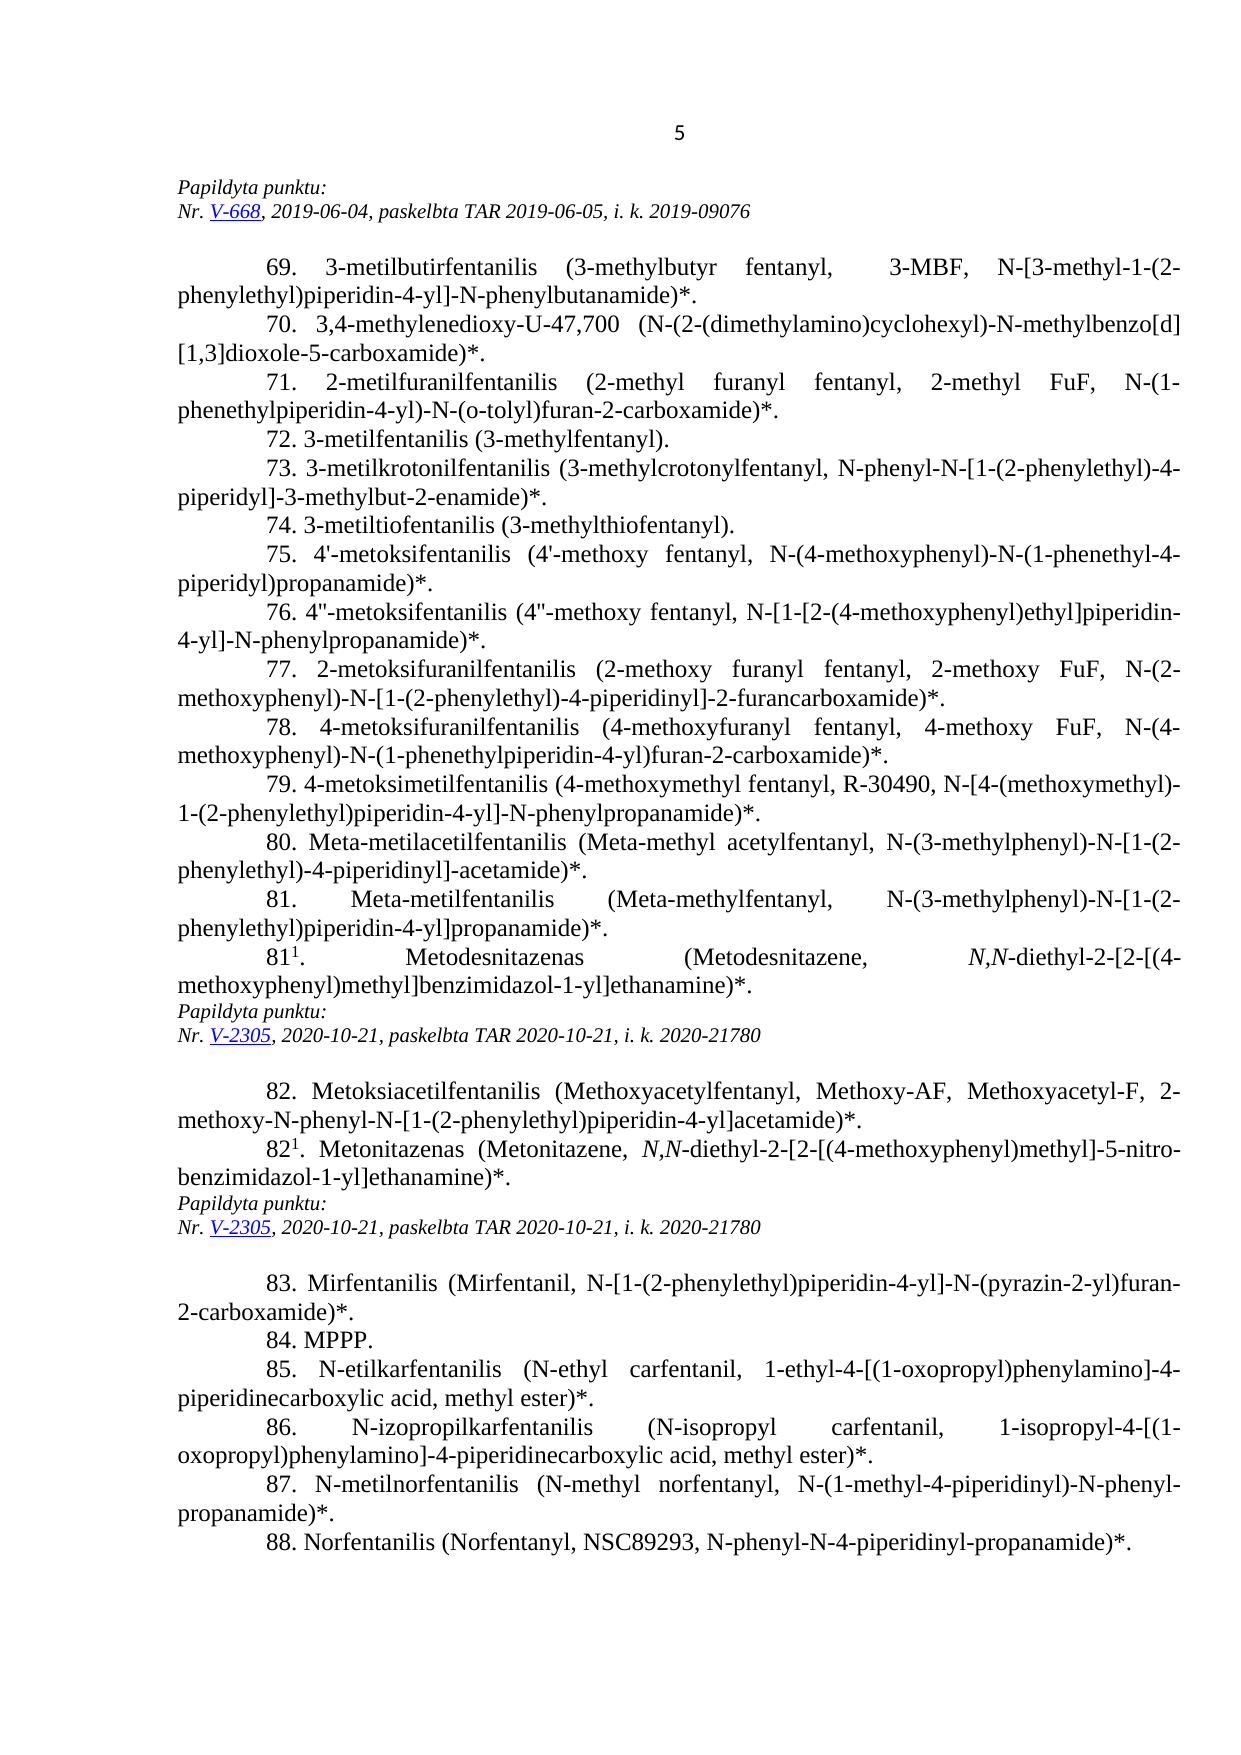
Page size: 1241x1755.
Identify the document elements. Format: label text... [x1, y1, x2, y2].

text 811. Metodesnitazenas (Metodesnitazene, N,N-diethyl-2-[2-[(4-methoxyphenyl)methyl]benzimidazol-1-yl]ethanamine)*. [177, 942, 1181, 999]
text Nr. V-668, 2019-06-04, paskelbta TAR 2019-06-05, i. k. 2019-09076 [177, 199, 1181, 223]
text 70. 3,4-methylenedioxy-U-47,700 (N-(2-(dimethylamino)cyclohexyl)-N-methylbenzo[d][1,3]dioxole-5-carboxamide)*. [177, 309, 1181, 367]
text 85. N-etilkarfentanilis (N-ethyl carfentanil, 1-ethyl-4-[(1-oxopropyl)phenylamino]-4-piperidinecarboxylic acid, methyl ester)*. [177, 1354, 1181, 1412]
text 84. MPPP. [177, 1326, 1181, 1354]
text 78. 4-metoksifuranilfentanilis (4-methoxyfuranyl fentanyl, 4-methoxy FuF, N-(4-methoxyphenyl)-N-(1-phenethylpiperidin-4-yl)furan-2-carboxamide)*. [177, 712, 1181, 769]
text Papildyta punktu: [177, 175, 1181, 199]
text Papildyta punktu: [177, 1191, 1181, 1215]
text Nr. V-2305, 2020-10-21, paskelbta TAR 2020-10-21, i. k. 2020-21780 [177, 1215, 1181, 1239]
text 79. 4-metoksimetilfentanilis (4-methoxymethyl fentanyl, R-30490, N-[4-(methoxymethyl)-1-(2-phenylethyl)piperidin-4-yl]-N-phenylpropanamide)*. [177, 769, 1181, 827]
text 81. Meta-metilfentanilis (Meta-methylfentanyl, N-(3-methylphenyl)-N-[1-(2-phenylethyl)piperidin-4-yl]propanamide)*. [177, 884, 1181, 942]
text 72. 3-metilfentanilis (3-methylfentanyl). [177, 424, 1181, 453]
text 75. 4'-metoksifentanilis (4'-methoxy fentanyl, N-(4-methoxyphenyl)-N-(1-phenethyl-4-piperidyl)propanamide)*. [177, 539, 1181, 597]
text 74. 3-metiltiofentanilis (3-methylthiofentanyl). [177, 511, 1181, 539]
text 87. N-metilnorfentanilis (N-methyl norfentanyl, N-(1-methyl-4-piperidinyl)-N-phenyl-propanamide)*. [177, 1469, 1181, 1527]
text 82. Metoksiacetilfentanilis (Methoxyacetylfentanyl, Methoxy-AF, Methoxyacetyl-F, 2-methoxy-N-phenyl-N-[1-(2-phenylethyl)piperidin-4-yl]acetamide)*. [177, 1076, 1181, 1134]
text 77. 2-metoksifuranilfentanilis (2-methoxy furanyl fentanyl, 2-methoxy FuF, N-(2-methoxyphenyl)-N-[1-(2-phenylethyl)-4-piperidinyl]-2-furancarboxamide)*. [177, 654, 1181, 712]
text Nr. V-2305, 2020-10-21, paskelbta TAR 2020-10-21, i. k. 2020-21780 [177, 1023, 1181, 1047]
text 71. 2-metilfuranilfentanilis (2-methyl furanyl fentanyl, 2-methyl FuF, N-(1-phenethylpiperidin-4-yl)-N-(o-tolyl)furan-2-carboxamide)*. [177, 367, 1181, 424]
text 80. Meta-metilacetilfentanilis (Meta-methyl acetylfentanyl, N-(3-methylphenyl)-N-[1-(2-phenylethyl)-4-piperidinyl]-acetamide)*. [177, 827, 1181, 884]
text 83. Mirfentanilis (Mirfentanil, N-[1-(2-phenylethyl)piperidin-4-yl]-N-(pyrazin-2-yl)furan-2-carboxamide)*. [177, 1268, 1181, 1326]
text 86. N-izopropilkarfentanilis (N-isopropyl carfentanil, 1-isopropyl-4-[(1-oxopropyl)phenylamino]-4-piperidinecarboxylic acid, methyl ester)*. [177, 1412, 1181, 1469]
text Papildyta punktu: [177, 999, 1181, 1023]
text 76. 4''-metoksifentanilis (4''-methoxy fentanyl, N-[1-[2-(4-methoxyphenyl)ethyl]piperidin-4-yl]-N-phenylpropanamide)*. [177, 597, 1181, 654]
text 88. Norfentanilis (Norfentanyl, NSC89293, N-phenyl-N-4-piperidinyl-propanamide)*. [177, 1527, 1181, 1556]
text 821. Metonitazenas (Metonitazene, N,N-diethyl-2-[2-[(4-methoxyphenyl)methyl]-5-nitro-benzimidazol-1-yl]ethanamine)*. [177, 1134, 1181, 1191]
text 73. 3-metilkrotonilfentanilis (3-methylcrotonylfentanyl, N-phenyl-N-[1-(2-phenylethyl)-4-piperidyl]-3-methylbut-2-enamide)*. [177, 453, 1181, 511]
text 69. 3-metilbutirfentanilis (3-methylbutyr fentanyl, 3-MBF, N-[3-methyl-1-(2-phenylethyl)piperidin-4-yl]-N-phenylbutanamide)*. [177, 252, 1181, 309]
